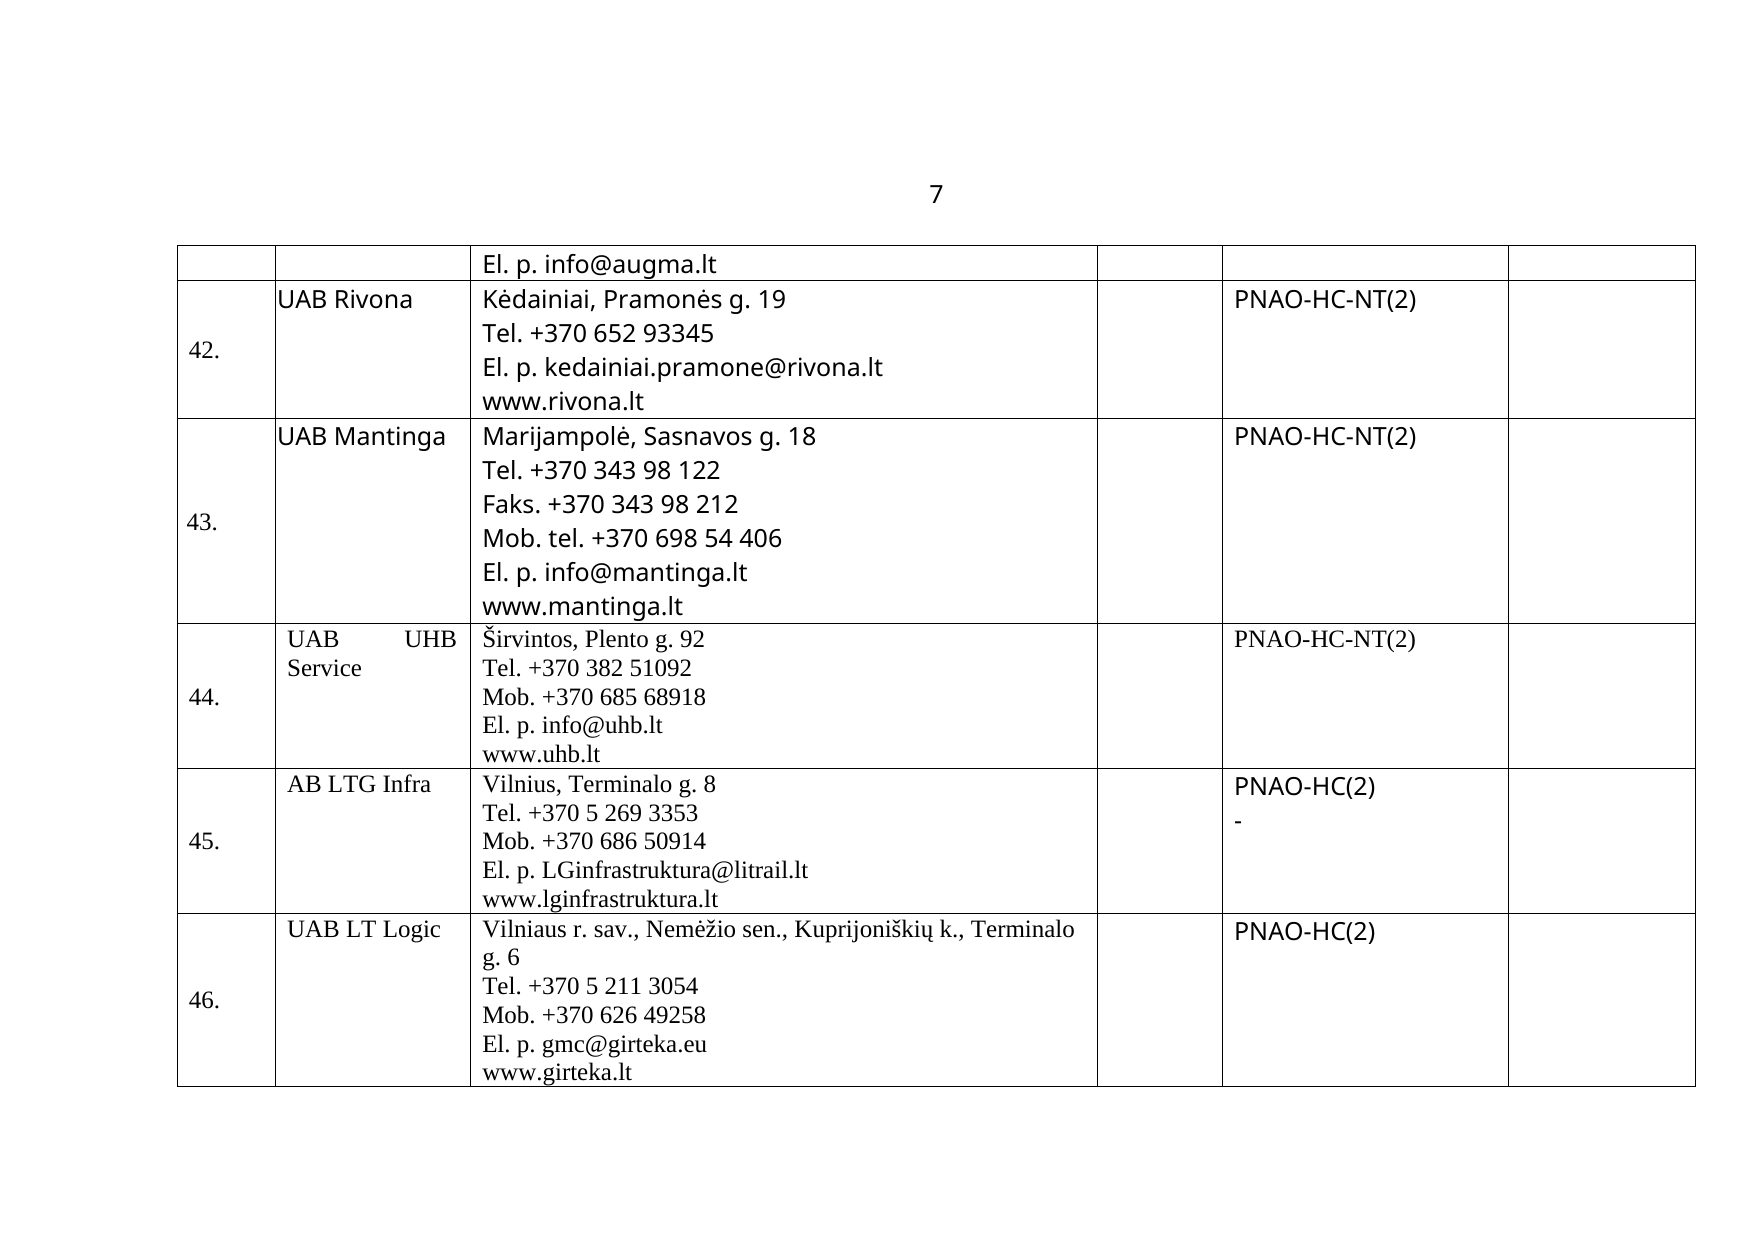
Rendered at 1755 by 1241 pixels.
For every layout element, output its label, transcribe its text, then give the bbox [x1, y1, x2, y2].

table_cell PNAO-HC-NT(2) [1223, 281, 1508, 418]
table_cell [1098, 769, 1222, 913]
table_cell El. p. info@augma.lt [471, 246, 1097, 280]
table_cell [1098, 624, 1222, 768]
table_cell Marijampolė, Sasnavos g. 18 Tel. +370 343 98 122 Faks. +370 343 98 212 Mob. tel. +370 698 54 406 El. p. info@mantinga.lt www.mantinga.lt [471, 419, 1097, 623]
table_cell [1098, 914, 1222, 1086]
table_cell Vilnius, Terminalo g. 8 Tel. +370 5 269 3353 Mob. +370 686 50914 El. p. LGinfrastruktura@litrail.lt www.lginfrastruktura.lt [471, 769, 1097, 913]
table_cell [178, 246, 275, 280]
table_cell 42. [178, 281, 275, 418]
table_cell Širvintos, Plento g. 92 Tel. +370 382 51092 Mob. +370 685 68918 El. p. info@uhb.lt www.uhb.lt [471, 624, 1097, 768]
table_cell [1509, 246, 1695, 280]
table_cell 45. [178, 769, 275, 913]
table_cell PNAO-HC-NT(2) [1223, 419, 1508, 623]
table_cell [1509, 914, 1695, 1086]
table_cell Kėdainiai, Pramonės g. 19 Tel. +370 652 93345 El. p. kedainiai.pramone@rivona.lt www.rivona.lt [471, 281, 1097, 418]
table_cell [1223, 246, 1508, 280]
table_cell Vilniaus r. sav., Nemėžio sen., Kuprijoniškių k., Terminalo g. 6 Tel. +370 5 211 3054 Mob. +370 626 49258 El. p. gmc@girteka.eu www.girteka.lt [471, 914, 1097, 1086]
table_cell [1098, 246, 1222, 280]
table_cell UAB Mantinga [276, 419, 470, 623]
table_cell [1509, 769, 1695, 913]
table_cell [1098, 419, 1222, 623]
table_cell UAB Rivona [276, 281, 470, 418]
table_cell 44. [178, 624, 275, 768]
table_cell PNAO-HC-NT(2) [1223, 624, 1508, 768]
table_cell [1098, 281, 1222, 418]
table_cell PNAO-HC(2) [1223, 914, 1508, 1086]
table_cell UAB UHB Service [276, 624, 470, 768]
table_cell PNAO-HC(2) - [1223, 769, 1508, 913]
table_cell [1509, 419, 1695, 623]
table_cell 43. [178, 419, 275, 623]
table_cell 46. [178, 914, 275, 1086]
table_cell [1509, 281, 1695, 418]
table_cell [276, 246, 470, 280]
table_cell AB LTG Infra [276, 769, 470, 913]
table_cell [1509, 624, 1695, 768]
table_cell UAB LT Logic [276, 914, 470, 1086]
